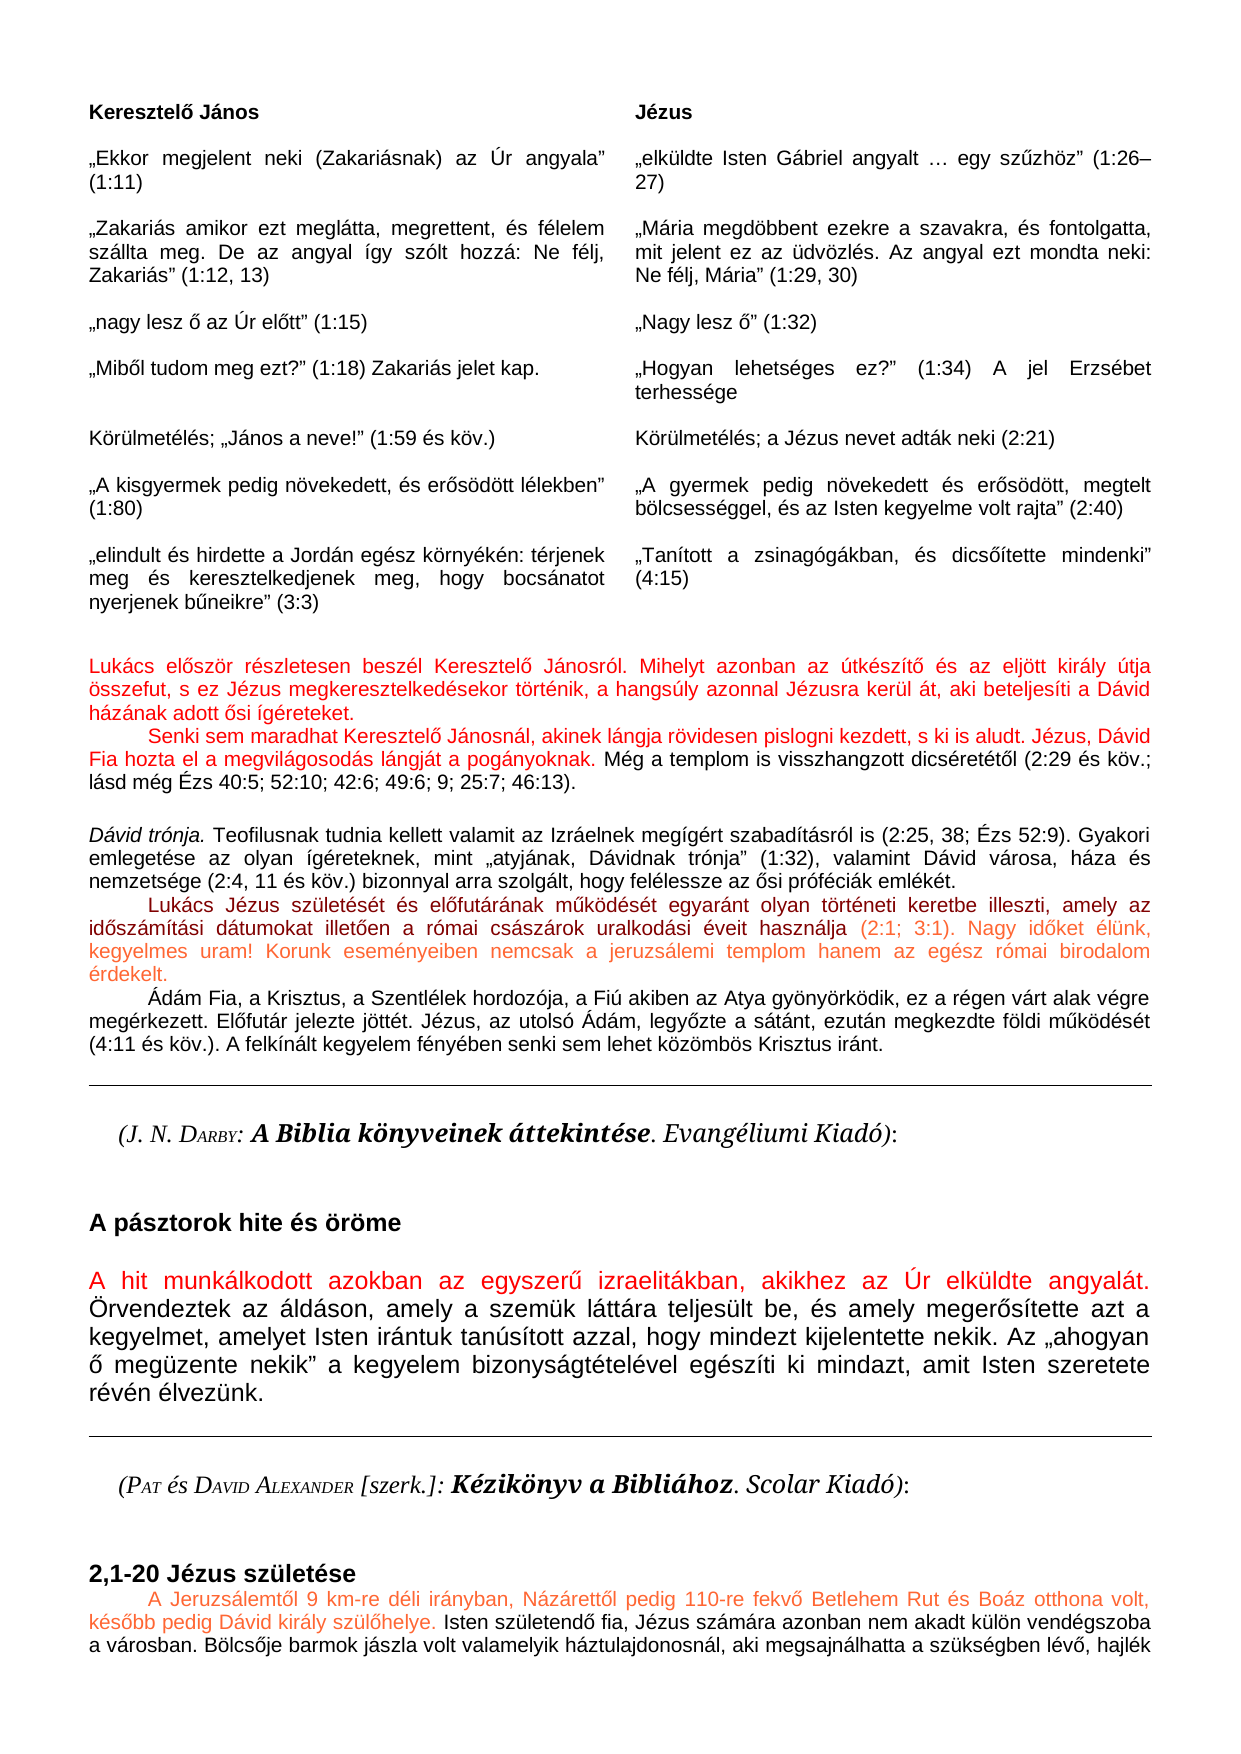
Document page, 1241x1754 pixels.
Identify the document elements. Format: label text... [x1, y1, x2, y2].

text A hit munkálkodott azokban az egyszerű izraelitákban, akikhez az Úr elküldte angyalát. Örvendeztek az áldáson, amely a szemük láttára teljesült be, és amely megerősítette azt a kegyelmet, amelyet Isten irántuk tanúsított azzal, hogy mindezt kijelentette nekik. Az „ahogyan ő megüzente nekik” a kegyelem bizonyságtételével egészíti ki mindazt, amit Isten szeretete révén élvezünk. [88, 1266, 1152, 1406]
text (Pat és David Alexander [szerk.]: Kézikönyv a Bibliához. Scolar Kiadó): [88, 1437, 1152, 1530]
table_cell „elindult és hirdette a Jordán egész környékén: térjenek meg és keresztelkedjenek meg, hogy bocsánatot nyerjenek bűneikre” (3:3) [89, 532, 620, 625]
text 2,1-20 Jézus születése [88, 1559, 1152, 1587]
table_header Keresztelő János [89, 89, 620, 135]
table_cell „Ekkor megjelent neki (Zakariásnak) az Úr angyala” (1:11) [89, 135, 620, 205]
table_cell Körülmetélés; a Jézus nevet adták neki (2:21) [620, 415, 1152, 462]
text Ádám Fia, a Krisztus, a Szentlélek hordozója, a Fiú akiben az Atya gyönyörködik, ez a régen várt alak végre megérkezett. Előfutár jelezte jöttét. Jézus, az utolsó Ádám, legyőzte a sátánt, ezután megkezdte földi működését (4:11 és köv.). A felkínált kegyelem fényében senki sem lehet közömbös Krisztus iránt. [88, 986, 1152, 1056]
text A pásztorok hite és öröme [88, 1209, 1152, 1237]
table_cell „Miből tudom meg ezt?” (1:18) Zakariás jelet kap. [89, 345, 620, 415]
table_cell „Tanított a zsinagógákban, és dicsőítette mindenki” (4:15) [620, 532, 1152, 625]
text Dávid trónja. Teofilusnak tudnia kellett valamit az Izráelnek megígért szabadításról is (2:25, 38; Ézs 52:9). Gyakori emlegetése az olyan ígéreteknek, mint „atyjának, Dávidnak trónja” (1:32), valamint Dávid városa, háza és nemzetsége (2:4, 11 és köv.) bizonnyal arra szolgált, hogy felélessze az ősi próféciák emlékét. [88, 824, 1152, 893]
table_cell „Zakariás amikor ezt meglátta, megrettent, és félelem szállta meg. De az angyal így szólt hozzá: Ne félj, Zakariás” (1:12, 13) [89, 205, 620, 298]
text Lukács Jézus születését és előfutárának működését egyaránt olyan történeti keretbe illeszti, amely az időszámítási dátumokat illetően a római császárok uralkodási éveit használja (2:1; 3:1). Nagy időket élünk, kegyelmes uram! Korunk eseményeiben nemcsak a jeruzsálemi templom hanem az egész római birodalom érdekelt. [88, 893, 1152, 986]
table_cell „A gyermek pedig növekedett és erősödött, megtelt bölcsességgel, és az Isten kegyelme volt rajta” (2:40) [620, 462, 1152, 532]
text Senki sem maradhat Keresztelő Jánosnál, akinek lángja rövidesen pislogni kezdett, s ki is aludt. Jézus, Dávid Fia hozta el a megvilágosodás lángját a pogányoknak. Még a templom is visszhangzott dicséretétől (2:29 és köv.; lásd még Ézs 40:5; 52:10; 42:6; 49:6; 9; 25:7; 46:13). [88, 724, 1152, 794]
table_header Jézus [620, 89, 1152, 135]
table_cell „Hogyan lehetséges ez?” (1:34) A jel Erzsébet terhessége [620, 345, 1152, 415]
table_cell „nagy lesz ő az Úr előtt” (1:15) [89, 299, 620, 345]
table_cell „Mária megdöbbent ezekre a szavakra, és fontolgatta, mit jelent ez az üdvözlés. Az angyal ezt mondta neki: Ne félj, Mária” (1:29, 30) [620, 205, 1152, 298]
text (J. N. Darby: A Biblia könyveinek áttekintése. Evangéliumi Kiadó): [88, 1086, 1152, 1179]
table_cell „A kisgyermek pedig növekedett, és erősödött lélekben” (1:80) [89, 462, 620, 532]
text A Jeruzsálemtől 9 km-re déli irányban, Názárettől pedig 110-re fekvő Betlehem Rut és Boáz otthona volt, később pedig Dávid király szülőhelye. Isten születendő fia, Jézus számára azonban nem akadt külön vendégszoba a városban. Bölcsője barmok jászla volt valamelyik háztulajdonosnál, aki megsajnálhatta a szükségben lévő, hajlék [88, 1587, 1152, 1657]
table_cell „elküldte Isten Gábriel angyalt … egy szűzhöz” (1:26‒27) [620, 135, 1152, 205]
table_cell „Nagy lesz ő” (1:32) [620, 299, 1152, 345]
text Lukács először részletesen beszél Keresztelő Jánosról. Mihelyt azonban az útkészítő és az eljött király útja összefut, s ez Jézus megkeresztelkedésekor történik, a hangsúly azonnal Jézusra kerül át, aki beteljesíti a Dávid házának adott ősi ígéreteket. [88, 655, 1152, 724]
table_cell Körülmetélés; „János a neve!” (1:59 és köv.) [89, 415, 620, 462]
